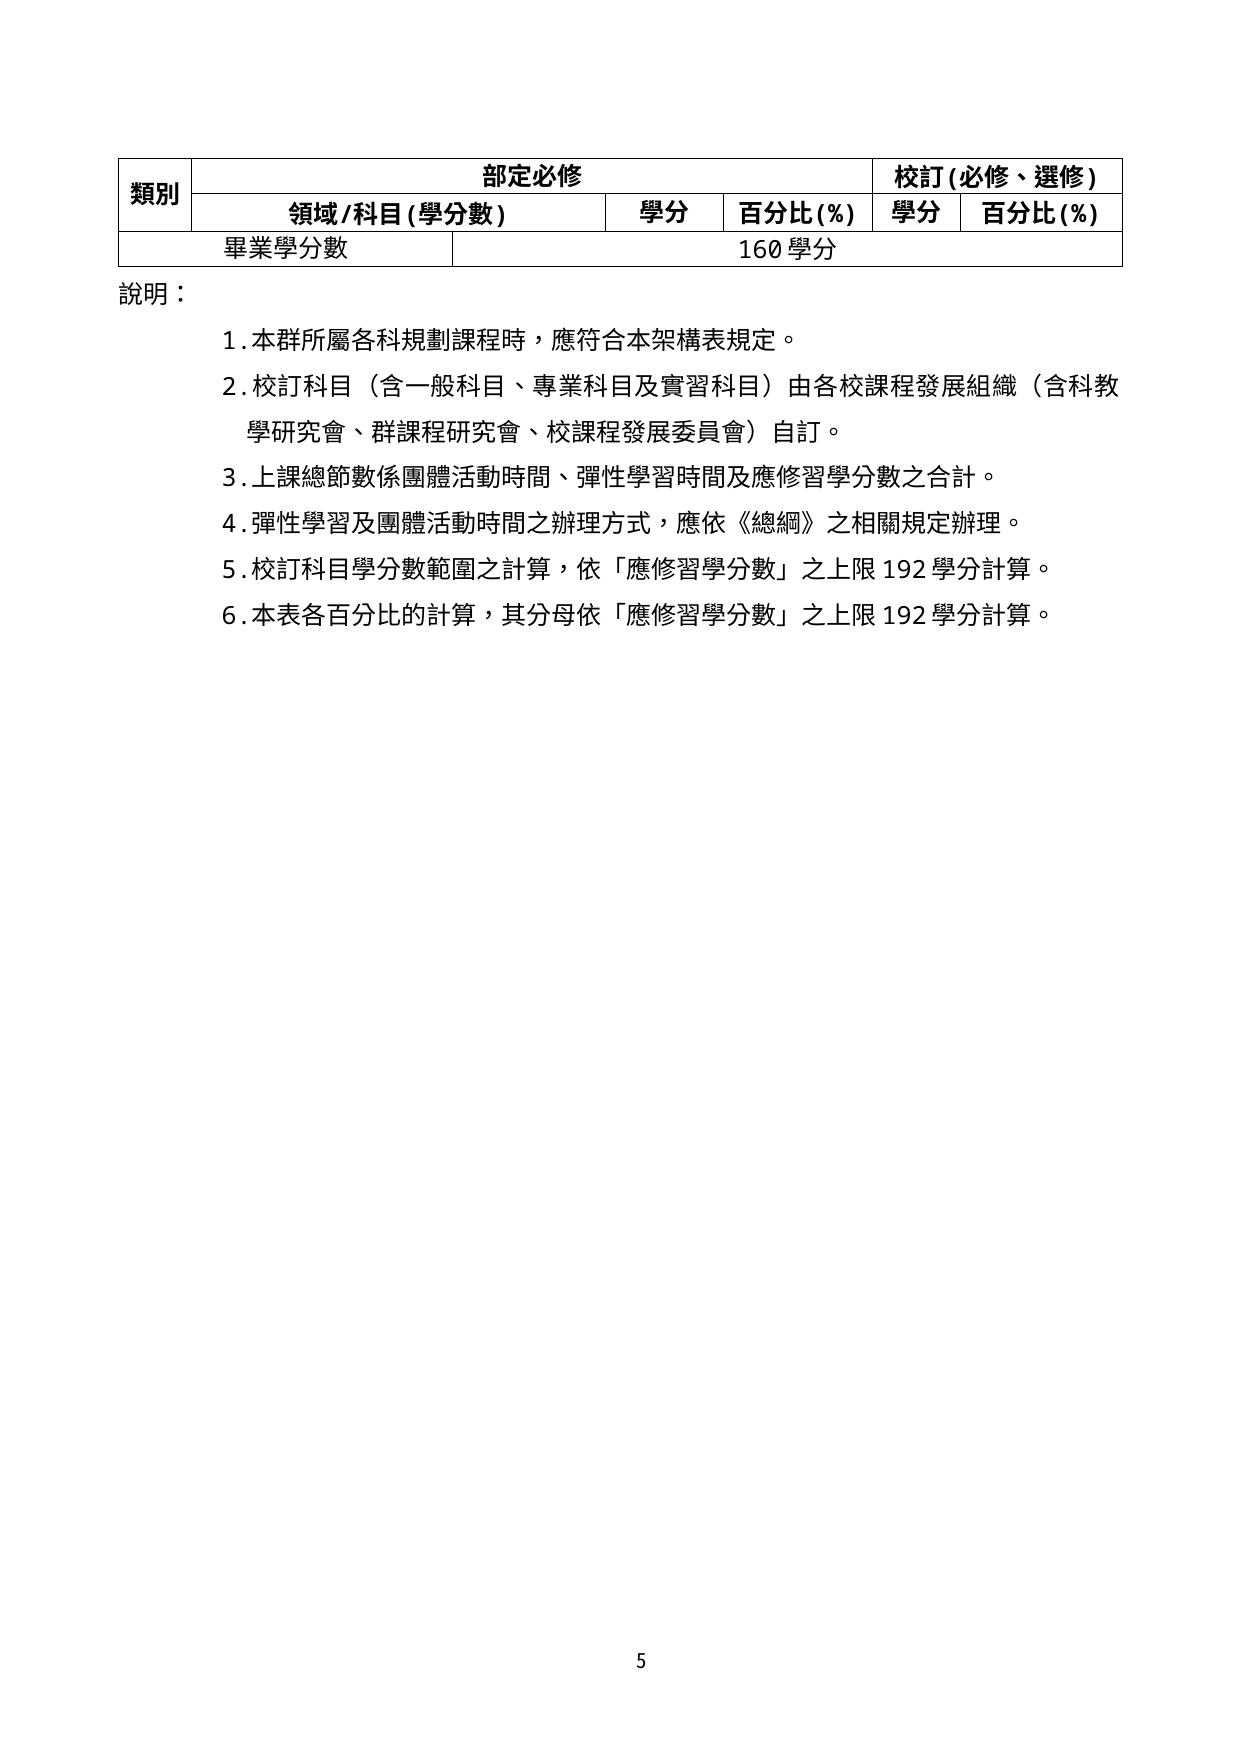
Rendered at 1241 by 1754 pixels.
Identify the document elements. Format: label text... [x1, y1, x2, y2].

text 6.本表各百分比的計算，其分母依「應修習學分數」之上限192學分計算。 [221, 588, 1122, 633]
table_cell 畢業學分數 [119, 232, 452, 266]
text 1.本群所屬各科規劃課程時，應符合本架構表規定。 [221, 313, 1122, 358]
table_cell 領域/科目(學分數) [192, 194, 605, 231]
table_cell 百分比(%) [724, 194, 872, 231]
text 4.彈性學習及團體活動時間之辦理方式，應依《總綱》之相關規定辦理。 [221, 496, 1122, 542]
text 3.上課總節數係團體活動時間、彈性學習時間及應修習學分數之合計。 [221, 450, 1122, 496]
table_cell 學分 [873, 194, 960, 231]
text 說明： [118, 267, 1122, 313]
text 2.校訂科目（含一般科目、專業科目及實習科目）由各校課程發展組織（含科教學研究會、群課程研究會、校課程發展委員會）自訂。 [221, 358, 1122, 450]
table_header 類別 [119, 159, 191, 231]
table_header 校訂(必修、選修) [873, 159, 1122, 193]
text 5.校訂科目學分數範圍之計算，依「應修習學分數」之上限192學分計算。 [221, 542, 1122, 588]
table_cell 160學分 [453, 232, 1122, 266]
table_header 部定必修 [192, 159, 872, 193]
table_cell 百分比(%) [961, 194, 1122, 231]
table_cell 學分 [606, 194, 723, 231]
